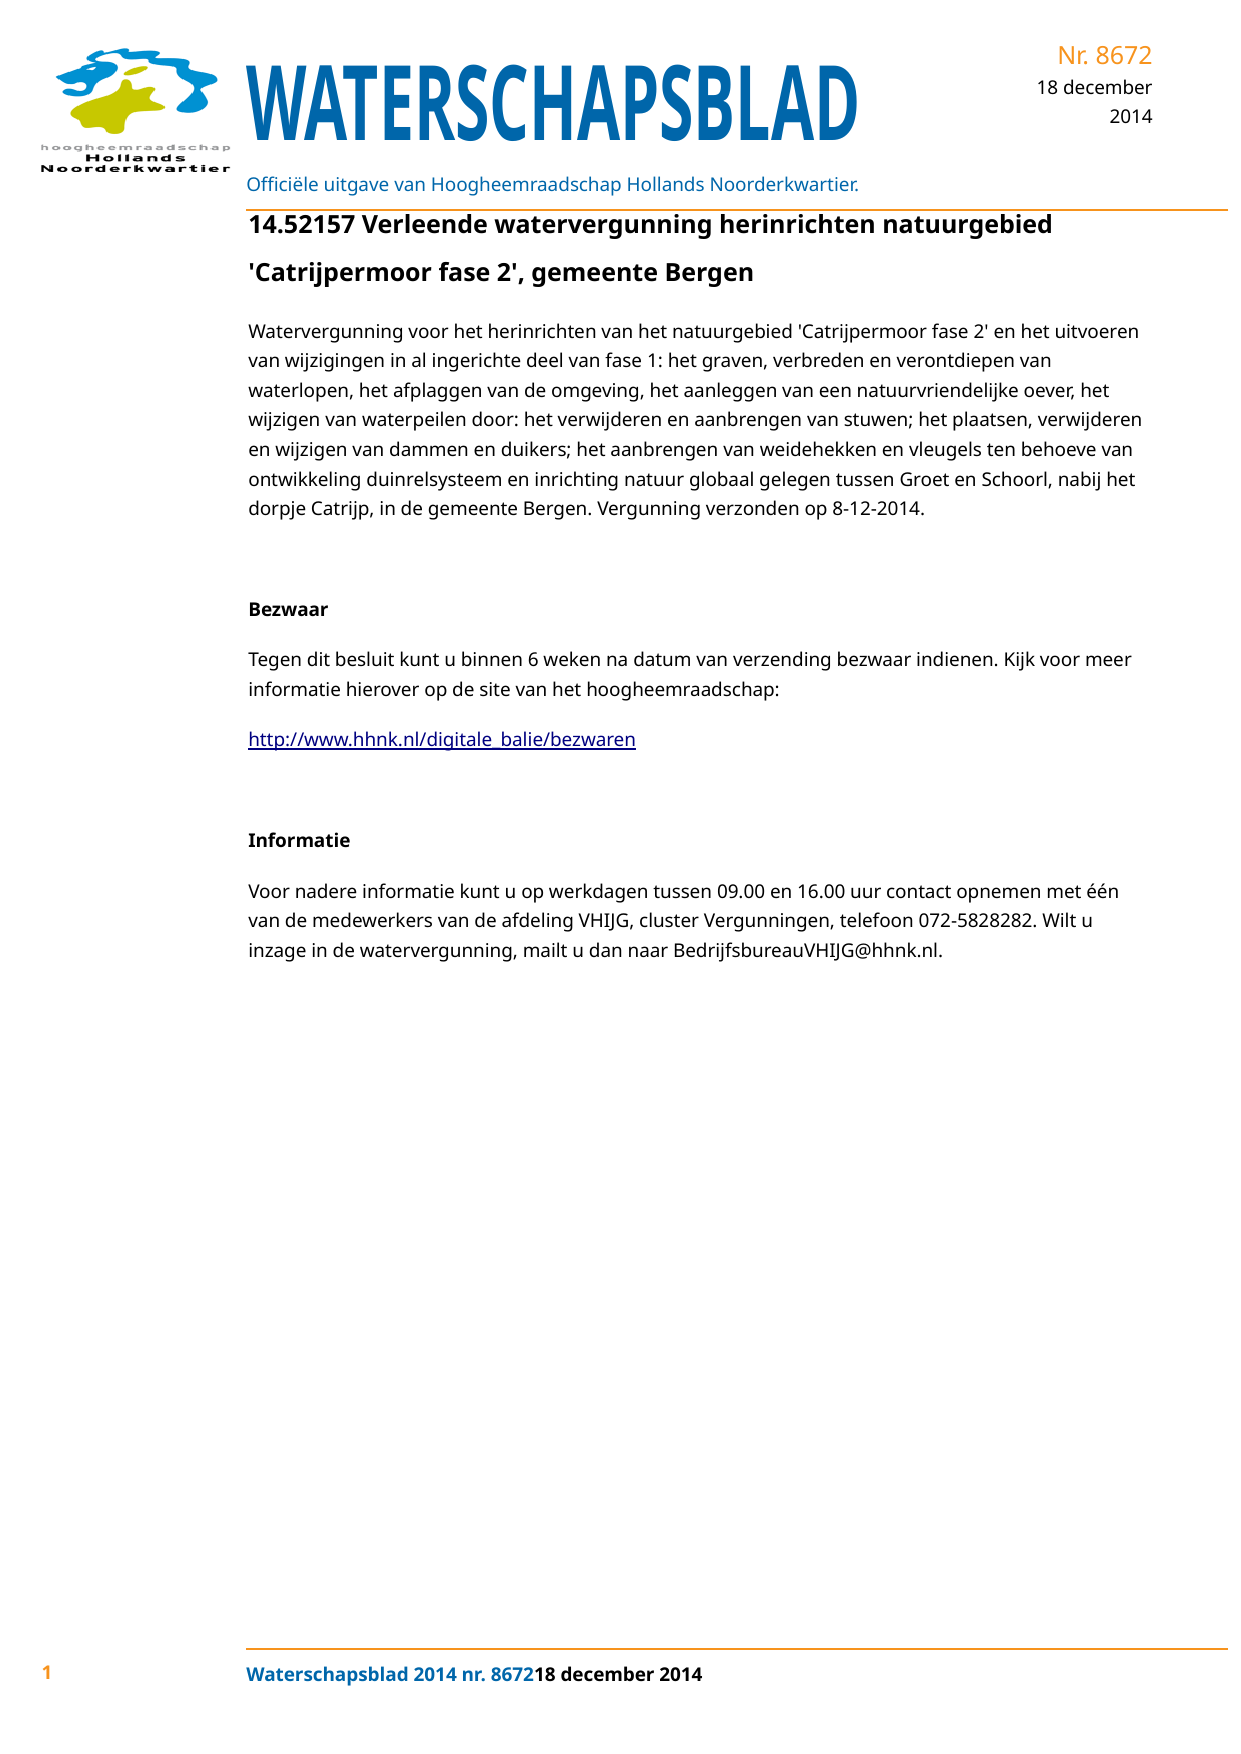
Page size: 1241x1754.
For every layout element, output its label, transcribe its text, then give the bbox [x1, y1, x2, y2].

text 14.52157 Verleende watervergunning herinrichten natuurgebied 'Catrijpermoor fase 2', gemeente Bergen [248, 211, 1152, 288]
text Voor nadere informatie kunt u op werkdagen tussen 09.00 en 16.00 uur contact opnemen met één van de medewerkers van de afdeling VHIJG, cluster Vergunningen, telefoon 072-5828282. Wilt u inzage in de watervergunning, mailt u dan naar BedrijfsbureauVHIJG@hhnk.nl. [248, 878, 1152, 963]
text Informatie [248, 827, 1152, 853]
text http://www.hhnk.nl/digitale_balie/bezwaren [248, 727, 1152, 752]
picture [41, 47, 231, 172]
text Tegen dit besluit kunt u binnen 6 weken na datum van verzending bezwaar indienen. Kijk voor meer informatie hierover op de site van het hoogheemraadschap: [248, 647, 1152, 702]
text Watervergunning voor het herinrichten van het natuurgebied 'Catrijpermoor fase 2' en het uitvoeren van wijzigingen in al ingerichte deel van fase 1: het graven, verbreden en verontdiepen van waterlopen, het afplaggen van de omgeving, het aanleggen van een natuurvriendelijke oever, het wijzigen van waterpeilen door: het verwijderen en aanbrengen van stuwen; het plaatsen, verwijderen en wijzigen van dammen en duikers; het aanbrengen van weidehekken en vleugels ten behoeve van ontwikkeling duinrelsysteem en inrichting natuur globaal gelegen tussen Groet en Schoorl, nabij het dorpje Catrijp, in de gemeente Bergen. Vergunning verzonden op 8-12-2014. [248, 318, 1152, 521]
text Bezwaar [248, 596, 1152, 622]
